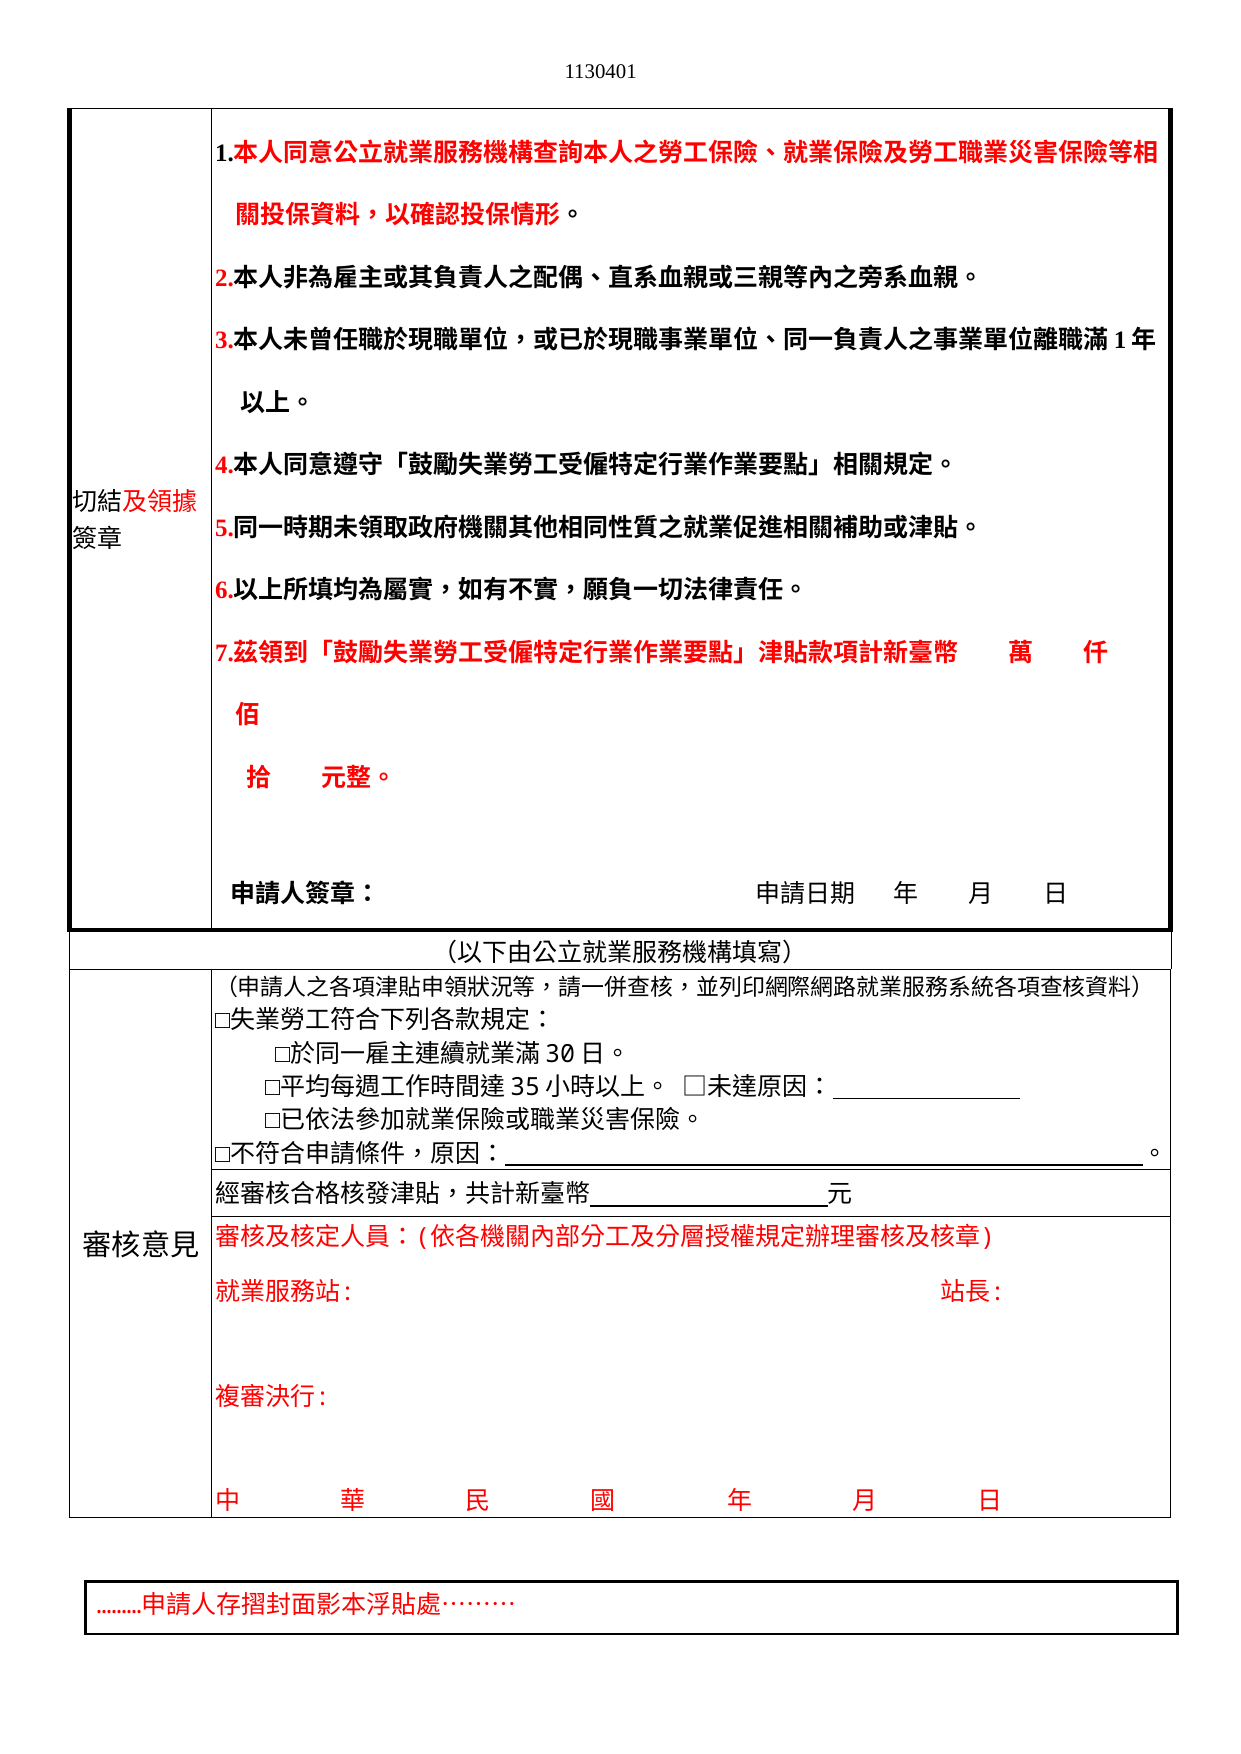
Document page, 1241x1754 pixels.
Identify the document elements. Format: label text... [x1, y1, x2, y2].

table_cell （以下由公立就業服務機構填寫） [70, 932, 1171, 968]
table_cell 經審核合格核發津貼，共計新臺幣 元 [212, 1170, 1170, 1216]
table_header ………申請人存摺封面影本浮貼處……… [87, 1583, 1176, 1633]
table_cell 切結及領據簽章 [72, 109, 211, 927]
table_cell 1.本人同意公立就業服務機構查詢本人之勞工保險、就業保險及勞工職業災害保險等相關投保資料，以確認投保情形。 2.本人非為雇主或其負責人之配偶、直系血親或三親等內之旁系血親。 3.本人未曾任職於現職單位，或已於現職事業單位、同一負責人之事業單位離職滿1年以上。 4.本人同意遵守「鼓勵失業勞工受僱特定行業作業要點」相關規定。 5.同一時期未領取政府機關其他相同性質之就業促進相關補助或津貼。 6.以上所填均為屬實，如有不實，願負一切法律責任。 7.茲領到「鼓勵失業勞工受僱特定行業作業要點」津貼款項計新臺幣 萬 仟 佰 拾 元整。 申請人簽章： 申請日期 年 月 日 [212, 109, 1168, 927]
table_cell 審核意見 [70, 970, 211, 1517]
table_cell （申請人之各項津貼申領狀況等，請一併查核，並列印網際網路就業服務系統各項查核資料） □失業勞工符合下列各款規定： □於同一雇主連續就業滿30日。 □平均每週工作時間達35小時以上。 □未達原因： □已依法參加就業保險或職業災害保險。 □不符合申請條件，原因： 。 [212, 970, 1170, 1169]
table_cell 審核及核定人員：(依各機關內部分工及分層授權規定辦理審核及核章) 就業服務站: 站長: 複審決行: 中 華 民 國 年 月 日 [212, 1217, 1170, 1517]
